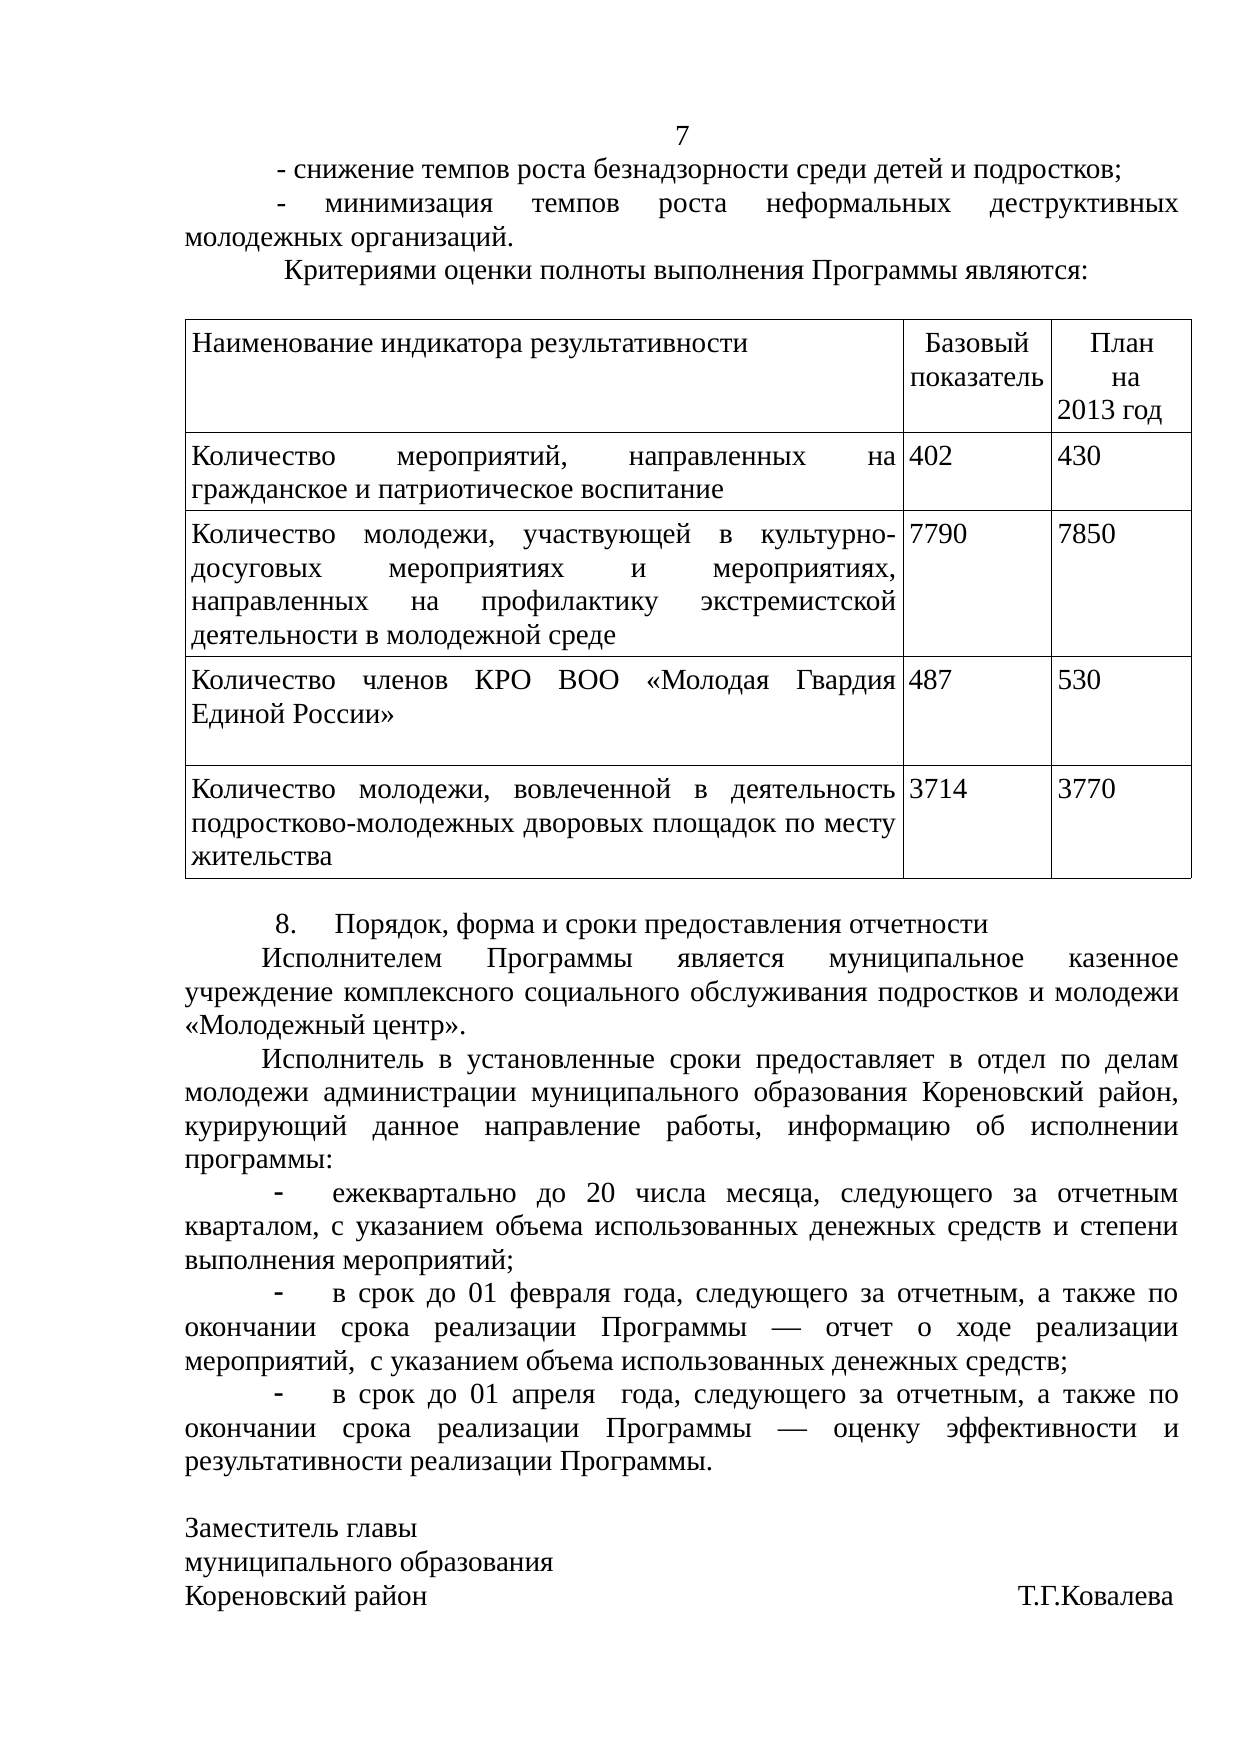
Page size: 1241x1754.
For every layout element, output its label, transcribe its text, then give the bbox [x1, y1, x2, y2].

table_cell 487 [904, 657, 1051, 765]
table_cell 402 [904, 433, 1051, 510]
list в срок до 01 апреля года, следующего за отчетным, а также по окончании срока реализации Программы — оценку эффективности и результативности реализации Программы. [184, 1376, 1180, 1477]
table_header Наименование индикатора результативности [186, 320, 903, 432]
text Исполнитель в установленные сроки предоставляет в отдел по делам молодежи администрации муниципального образования Кореновский район, курирующий данное направление работы, информацию об исполнении программы: [184, 1041, 1180, 1175]
text Критериями оценки полноты выполнения Программы являются: [184, 252, 1180, 286]
list Порядок, форма и сроки предоставления отчетности [183, 907, 1180, 940]
text Исполнителем Программы является муниципальное казенное учреждение комплексного социального обслуживания подростков и молодежи «Молодежный центр». [184, 940, 1180, 1041]
list ежеквартально до 20 числа месяца, следующего за отчетным кварталом, с указанием объема использованных денежных средств и степени выполнения мероприятий; [184, 1175, 1180, 1276]
text 7 [184, 118, 1180, 152]
list в срок до 01 февраля года, следующего за отчетным, а также по окончании срока реализации Программы — отчет о ходе реализации мероприятий, с указанием объема использованных денежных средств; [184, 1276, 1180, 1376]
table_cell 7790 [904, 511, 1051, 656]
table_cell Количество членов КРО ВОО «Молодая Гвардия Единой России» [186, 657, 903, 765]
table_cell Количество мероприятий, направленных на гражданское и патриотическое воспитание [186, 433, 903, 510]
text - снижение темпов роста безнадзорности среди детей и подростков; [184, 152, 1180, 185]
text Кореновский район Т.Г.Ковалева [184, 1578, 1180, 1611]
table_cell 3770 [1052, 766, 1191, 878]
table_cell Количество молодежи, вовлеченной в деятельность подростково-молодежных дворовых площадок по месту жительства [186, 766, 903, 878]
table_cell 7850 [1052, 511, 1191, 656]
text - минимизация темпов роста неформальных деструктивных молодежных организаций. [184, 185, 1180, 252]
table_cell 430 [1052, 433, 1191, 510]
table_cell 530 [1052, 657, 1191, 765]
text Заместитель главы [184, 1511, 1180, 1544]
table_cell 3714 [904, 766, 1051, 878]
table_cell Количество молодежи, участвующей в культурно-досуговых мероприятиях и мероприятиях, направленных на профилактику экстремистской деятельности в молодежной среде [186, 511, 903, 656]
text муниципального образования [184, 1544, 1180, 1578]
table_header Базовый показатель [904, 320, 1051, 432]
table_header План на 2013 год [1052, 320, 1191, 432]
